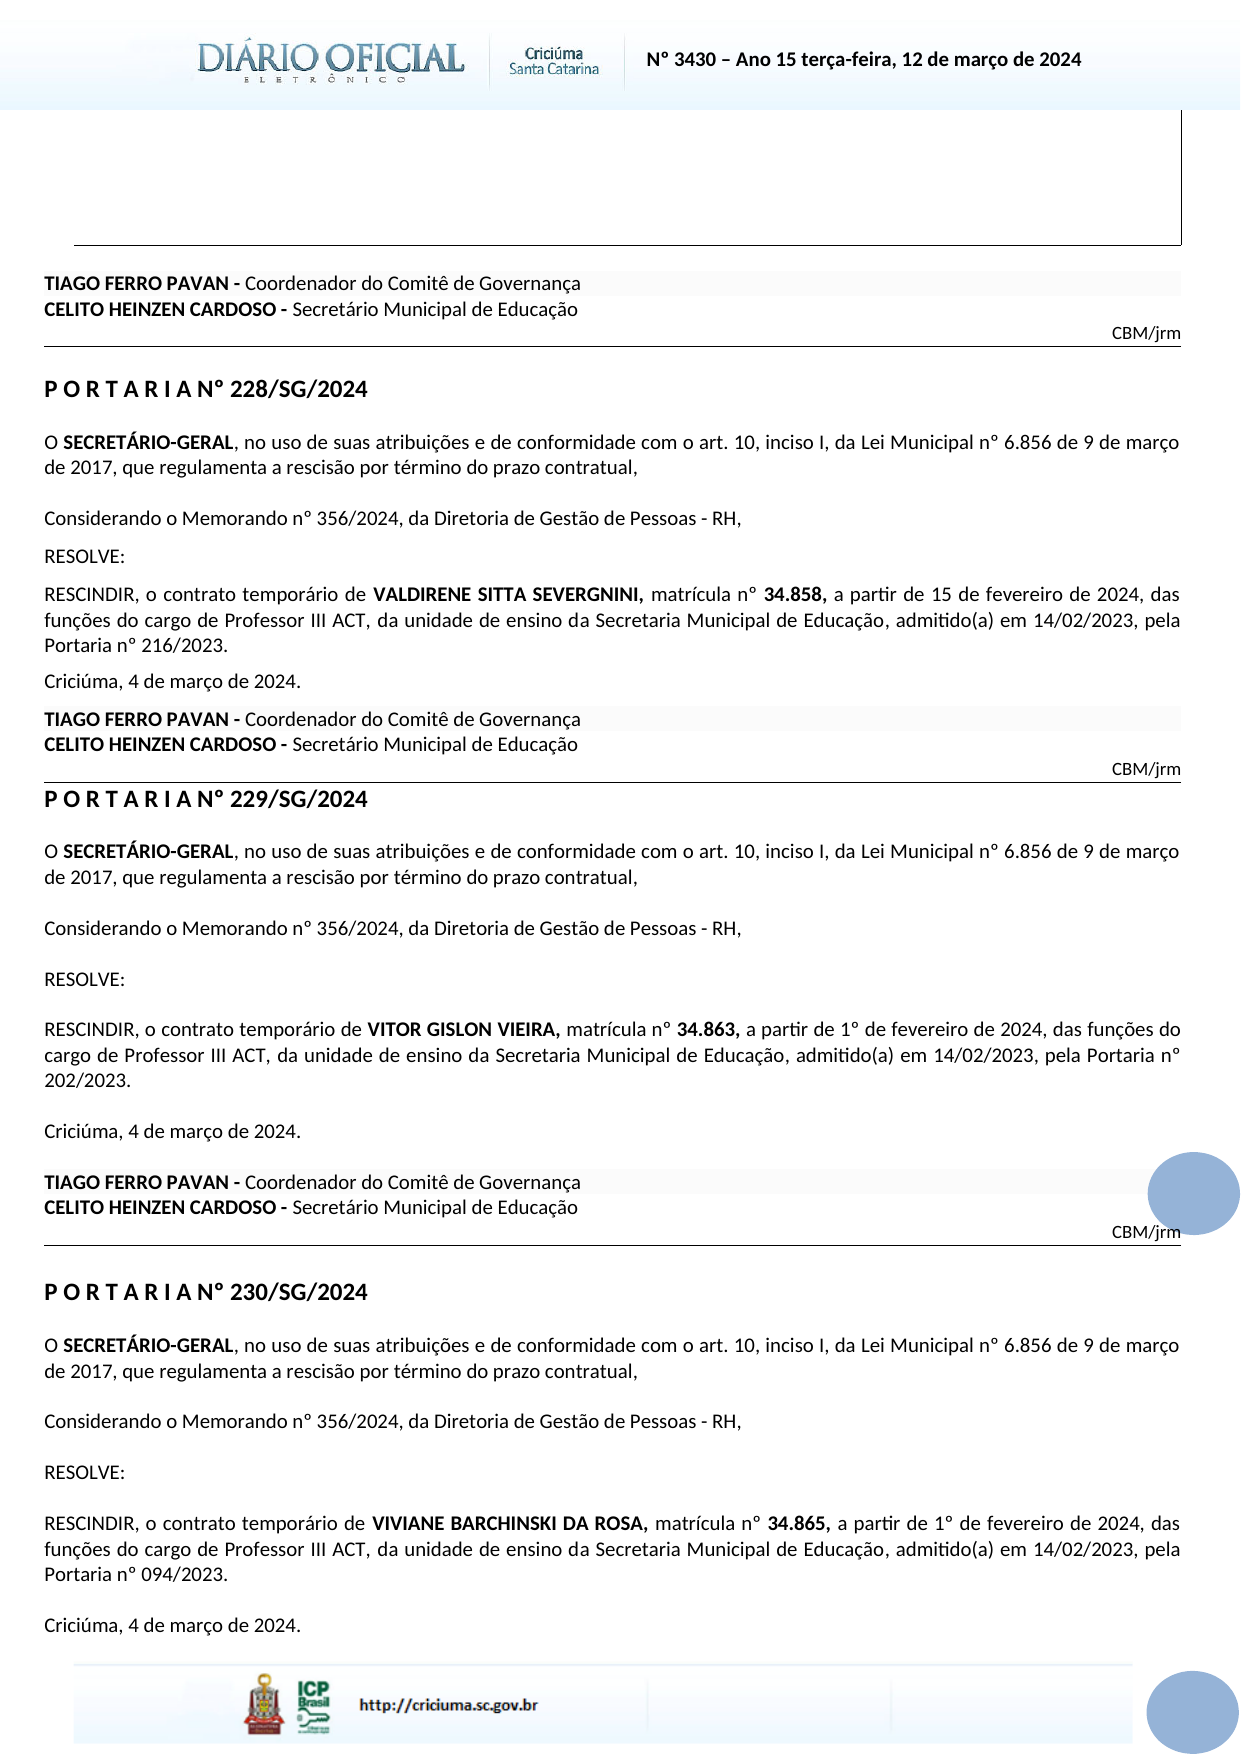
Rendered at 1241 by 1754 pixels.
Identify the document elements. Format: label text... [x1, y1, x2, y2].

text TIAGO FERRO PAVAN - Coordenador do Comitê de Governança [44, 706, 1181, 731]
text CBM/jrm [44, 321, 1181, 346]
text P O R T A R I A Nº 229/SG/2024 [44, 783, 1181, 813]
text O SECRETÁRIO-GERAL, no uso de suas atribuições e de conformidade com o art. 10, inciso I, da Lei Municipal nº 6.856 de 9 de março de 2017, que regulamenta a rescisão por término do prazo contratual, [44, 839, 1181, 889]
text Criciúma, 4 de março de 2024. [44, 1118, 1181, 1144]
text CELITO HEINZEN CARDOSO - Secretário Municipal de Educação [44, 1194, 1157, 1220]
text TIAGO FERRO PAVAN - Coordenador do Comitê de Governança [44, 1169, 1155, 1194]
text RESOLVE: [44, 543, 1181, 569]
text CELITO HEINZEN CARDOSO - Secretário Municipal de Educação [44, 296, 1181, 321]
text Considerando o Memorando nº 356/2024, da Diretoria de Gestão de Pessoas - RH, [44, 1409, 1181, 1434]
text P O R T A R I A Nº 230/SG/2024 [44, 1277, 1181, 1307]
text CELITO HEINZEN CARDOSO - Secretário Municipal de Educação [44, 731, 1181, 757]
text RESOLVE: [44, 966, 1181, 991]
text O SECRETÁRIO-GERAL, no uso de suas atribuições e de conformidade com o art. 10, inciso I, da Lei Municipal nº 6.856 de 9 de março de 2017, que regulamenta a rescisão por término do prazo contratual, [44, 1332, 1181, 1383]
text RESOLVE: [44, 1459, 1181, 1485]
text Criciúma, 4 de março de 2024. [44, 1612, 1181, 1637]
text O SECRETÁRIO-GERAL, no uso de suas atribuições e de conformidade com o art. 10, inciso I, da Lei Municipal nº 6.856 de 9 de março de 2017, que regulamenta a rescisão por término do prazo contratual, [44, 429, 1181, 480]
text Considerando o Memorando nº 356/2024, da Diretoria de Gestão de Pessoas - RH, [44, 915, 1181, 940]
text Considerando o Memorando nº 356/2024, da Diretoria de Gestão de Pessoas - RH, [44, 505, 1181, 531]
text CBM/jrm [44, 1220, 1181, 1245]
text RESCINDIR, o contrato temporário de VIVIANE BARCHINSKI DA ROSA, matrícula nº 34.865, a partir de 1º de fevereiro de 2024, das funções do cargo de Professor III ACT, da unidade de ensino da Secretaria Municipal de Educação, admitido(a) em 14/02/2023, pela Portaria nº 094/2023. [44, 1510, 1181, 1587]
text RESCINDIR, o contrato temporário de VITOR GISLON VIEIRA, matrícula nº 34.863, a partir de 1º de fevereiro de 2024, das funções do cargo de Professor III ACT, da unidade de ensino da Secretaria Municipal de Educação, admitido(a) em 14/02/2023, pela Portaria nº 202/2023. [44, 1017, 1181, 1093]
text Criciúma, 4 de março de 2024. [44, 668, 1181, 693]
text P O R T A R I A Nº 228/SG/2024 [44, 373, 1181, 403]
text CBM/jrm [44, 757, 1181, 782]
text RESCINDIR, o contrato temporário de VALDIRENE SITTA SEVERGNINI, matrícula nº 34.858, a partir de 15 de fevereiro de 2024, das funções do cargo de Professor III ACT, da unidade de ensino da Secretaria Municipal de Educação, admitido(a) em 14/02/2023, pela Portaria nº 216/2023. [44, 581, 1181, 658]
text TIAGO FERRO PAVAN - Coordenador do Comitê de Governança [44, 271, 1181, 296]
